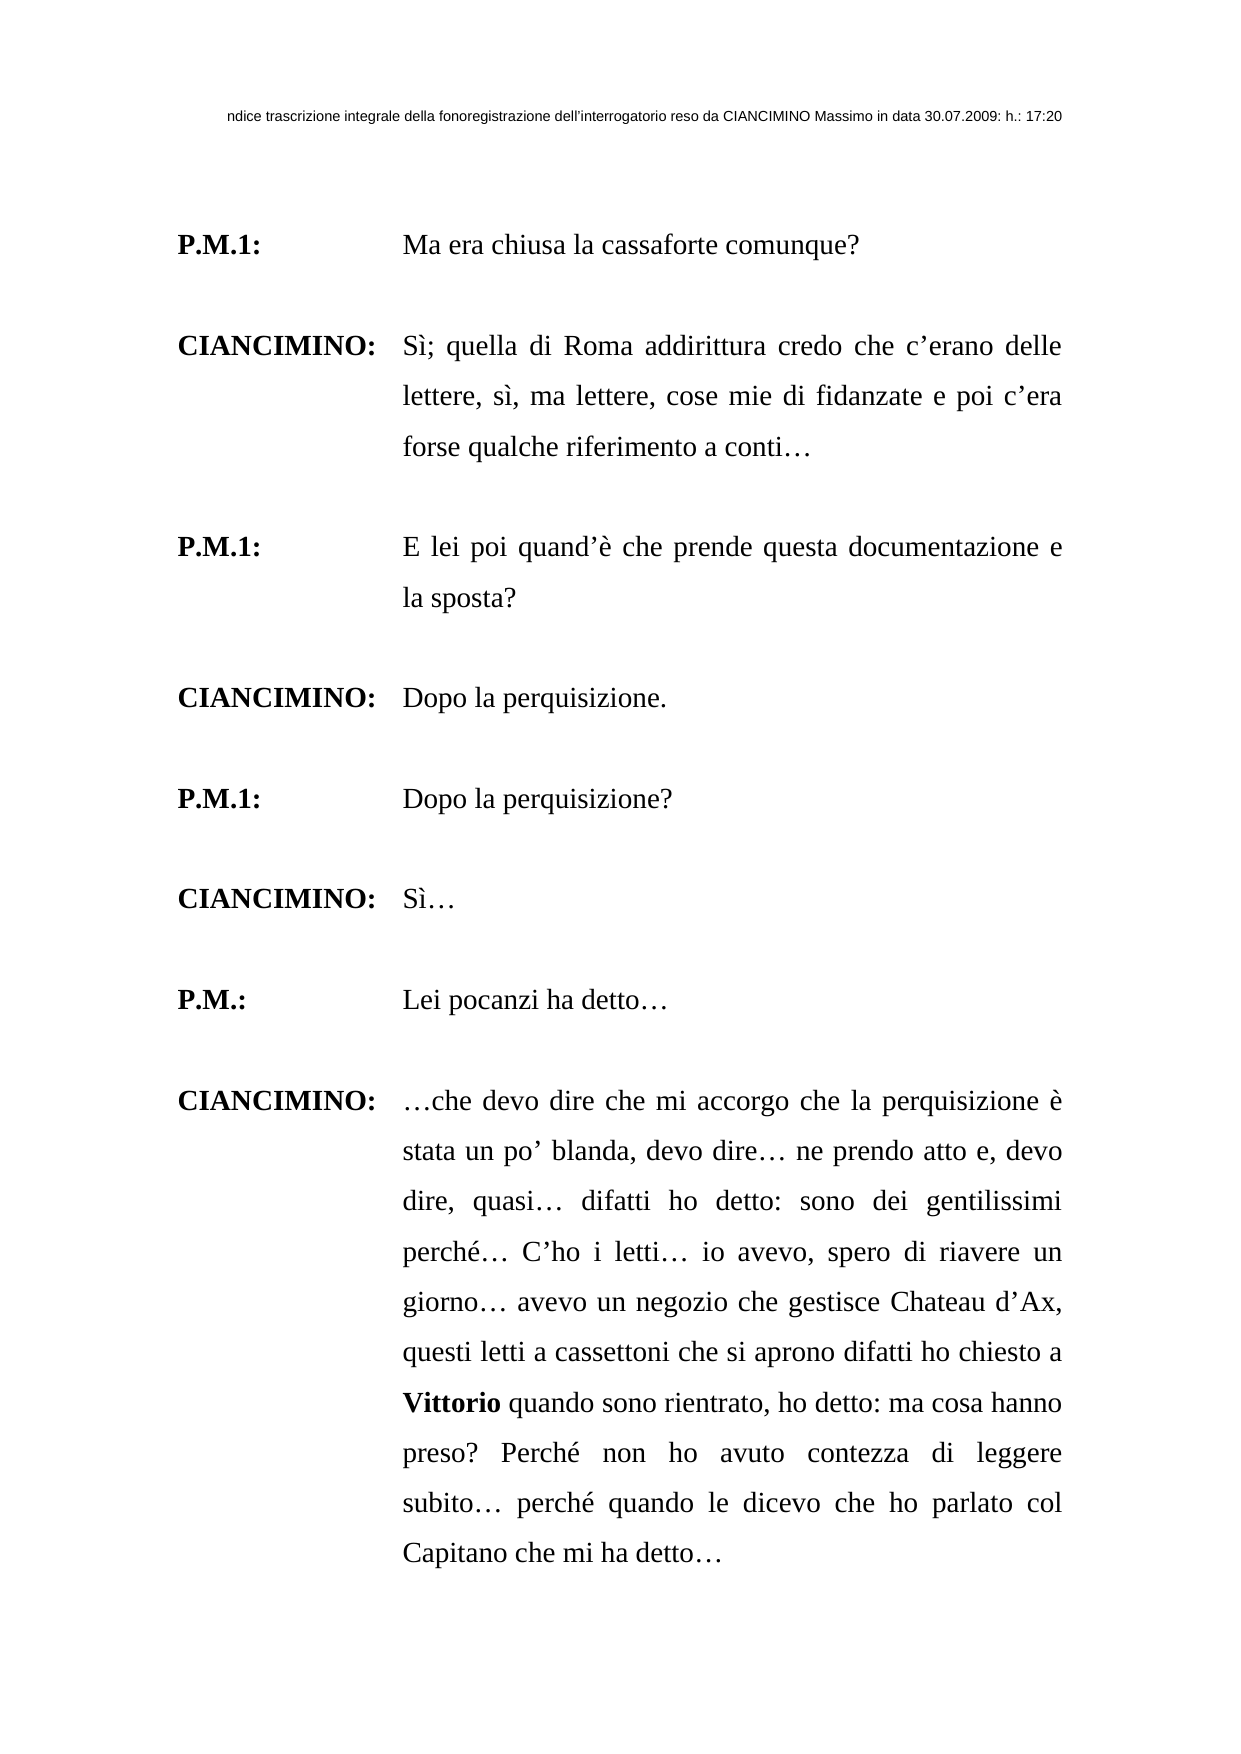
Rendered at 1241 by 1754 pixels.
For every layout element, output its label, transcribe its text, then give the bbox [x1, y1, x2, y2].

text P.M.1: E lei poi quand’è che prende questa documentazione e la sposta? [177, 529, 1063, 613]
text CIANCIMINO: …che devo dire che mi accorgo che la perquisizione è stata un po’ blanda, devo dire… ne prendo atto e, devo dire, quasi… difatti ho detto: sono dei gentilissimi perché… C’ho i letti… io avevo, spero di riavere un giorno… avevo un negozio che gestisce Chateau d’Ax, questi letti a cassettoni che si aprono difatti ho chiesto a Vittorio quando sono rientrato, ho detto: ma cosa hanno preso? Perché non ho avuto contezza di leggere subito… perché quando le dicevo che ho parlato col Capitano che mi ha detto… [177, 1083, 1063, 1569]
text CIANCIMINO: Sì; quella di Roma addirittura credo che c’erano delle lettere, sì, ma lettere, cose mie di fidanzate e poi c’era forse qualche riferimento a conti… [177, 328, 1063, 462]
text CIANCIMINO: Dopo la perquisizione. [177, 680, 1063, 714]
text P.M.: Lei pocanzi ha detto… [177, 982, 1063, 1016]
text P.M.1: Ma era chiusa la cassaforte comunque? [177, 227, 1063, 261]
text P.M.1: Dopo la perquisizione? [177, 781, 1063, 814]
text CIANCIMINO: Sì… [177, 882, 1063, 915]
